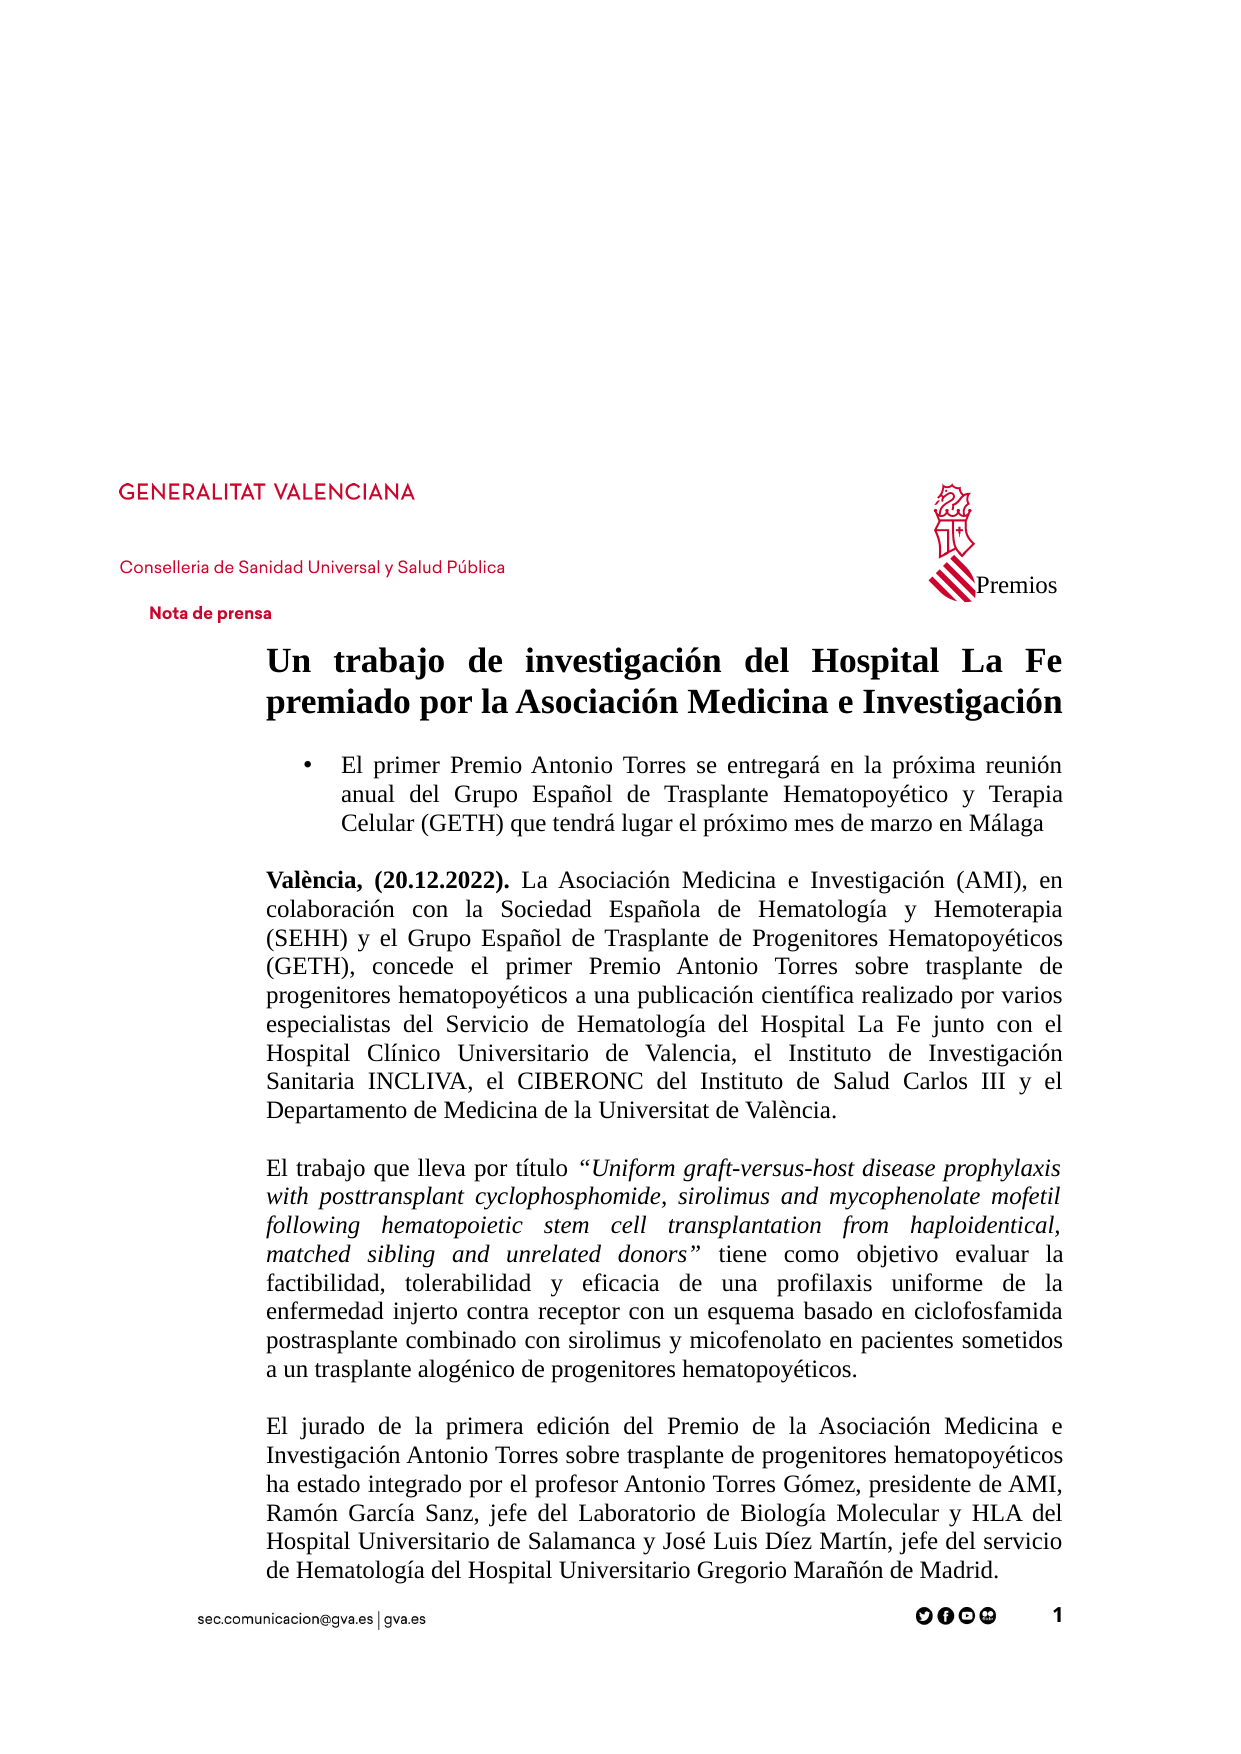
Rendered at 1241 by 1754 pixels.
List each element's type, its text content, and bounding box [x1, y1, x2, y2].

text Premios [976, 570, 1064, 599]
list El primer Premio Antonio Torres se entregará en la próxima reunión anual del Grupo Español de Trasplante Hematopoyético y Terapia Celular (GETH) que tendrá lugar el próximo mes de marzo en Málaga [303, 750, 1064, 836]
text El jurado de la primera edición del Premio de la Asociación Medicina e Investigación Antonio Torres sobre trasplante de progenitores hematopoyéticos ha estado integrado por el profesor Antonio Torres Gómez, presidente de AMI, Ramón García Sanz, jefe del Laboratorio de Biología Molecular y HLA del Hospital Universitario de Salamanca y José Luis Díez Martín, jefe del servicio de Hematología del Hospital Universitario Gregorio Marañón de Madrid. [266, 1411, 1064, 1584]
text Un trabajo de investigación del Hospital La Fe premiado por la Asociación Medicina e Investigación [266, 640, 1064, 721]
text València, (20.12.2022). La Asociación Medicina e Investigación (AMI), en colaboración con la Sociedad Española de Hematología y Hemoterapia (SEHH) y el Grupo Español de Trasplante de Progenitores Hematopoyéticos (GETH), concede el primer Premio Antonio Torres sobre trasplante de progenitores hematopoyéticos a una publicación científica realizado por varios especialistas del Servicio de Hematología del Hospital La Fe junto con el Hospital Clínico Universitario de Valencia, el Instituto de Investigación Sanitaria INCLIVA, el CIBERONC del Instituto de Salud Carlos III y el Departamento de Medicina de la Universitat de València. [266, 865, 1064, 1124]
text El trabajo que lleva por título “Uniform graft-versus-host disease prophylaxis with posttransplant cyclophosphomide, sirolimus and mycophenolate mofetil following hematopoietic stem cell transplantation from haploidentical, matched sibling and unrelated donors” tiene como objetivo evaluar la factibilidad, tolerabilidad y eficacia de una profilaxis uniforme de la enfermedad injerto contra receptor con un esquema basado en ciclofosfamida postrasplante combinado con sirolimus y micofenolato en pacientes sometidos a un trasplante alogénico de progenitores hematopoyéticos. [266, 1153, 1064, 1383]
